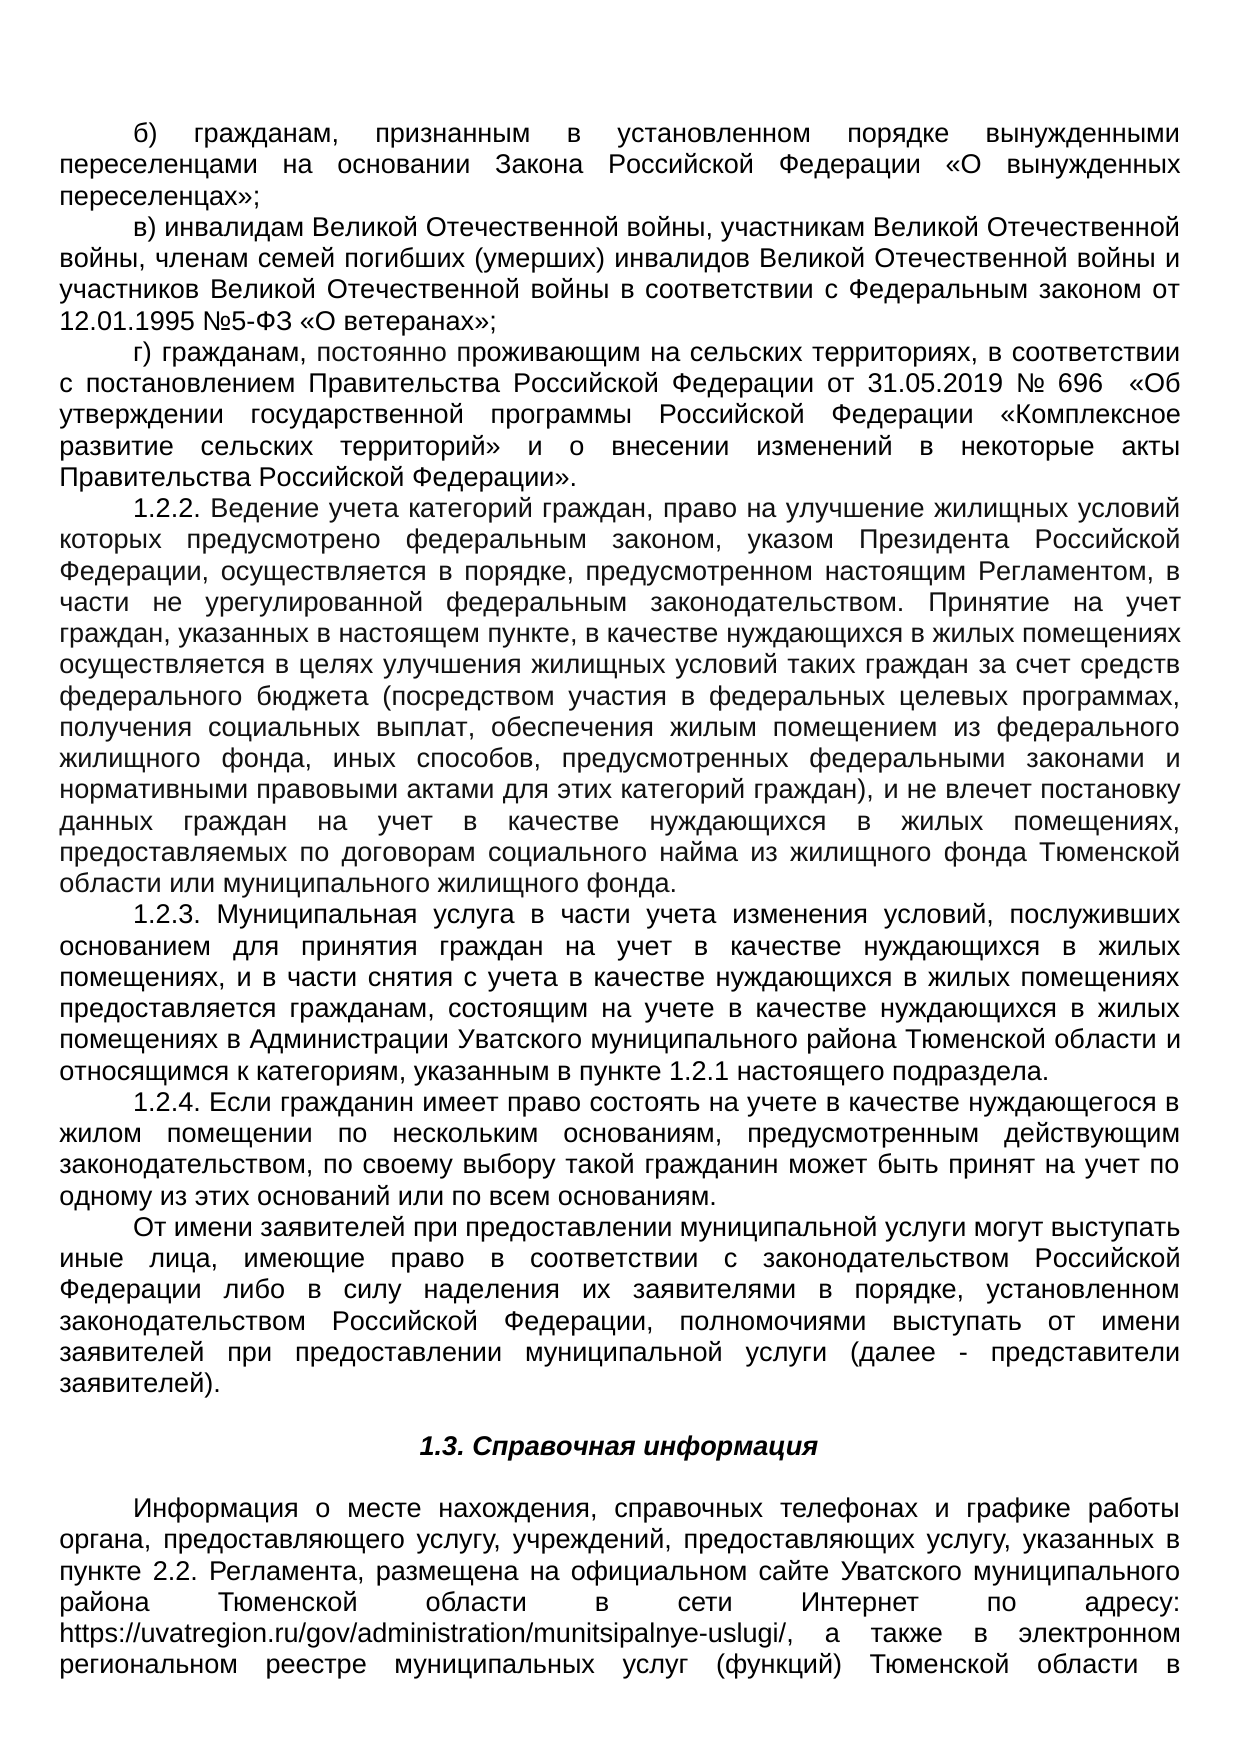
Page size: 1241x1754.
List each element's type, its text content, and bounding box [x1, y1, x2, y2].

text 1.2.4. Если гражданин имеет право состоять на учете в качестве нуждающегося в жилом помещении по нескольким основаниям, предусмотренным действующим законодательством, по своему выбору такой гражданин может быть принят на учет по одному из этих оснований или по всем основаниям. [59, 1086, 1181, 1211]
text От имени заявителей при предоставлении муниципальной услуги могут выступать иные лица, имеющие право в соответствии с законодательством Российской Федерации либо в силу наделения их заявителями в порядке, установленном законодательством Российской Федерации, полномочиями выступать от имени заявителей при предоставлении муниципальной услуги (далее - представители заявителей). [59, 1211, 1181, 1398]
text 1.2.2. Ведение учета категорий граждан, право на улучшение жилищных условий которых предусмотрено федеральным законом, указом Президента Российской Федерации, осуществляется в порядке, предусмотренном настоящим Регламентом, в части не урегулированной федеральным законодательством. Принятие на учет граждан, указанных в настоящем пункте, в качестве нуждающихся в жилых помещениях осуществляется в целях улучшения жилищных условий таких граждан за счет средств федерального бюджета (посредством участия в федеральных целевых программах, получения социальных выплат, обеспечения жилым помещением из федерального жилищного фонда, иных способов, предусмотренных федеральными законами и нормативными правовыми актами для этих категорий граждан), и не влечет постановку данных граждан на учет в качестве нуждающихся в жилых помещениях, предоставляемых по договорам социального найма из жилищного фонда Тюменской области или муниципального жилищного фонда. [59, 492, 1181, 898]
text 1.3. Справочная информация [59, 1430, 1181, 1461]
text Информация о месте нахождения, справочных телефонах и графике работы органа, предоставляющего услугу, учреждений, предоставляющих услугу, указанных в пункте 2.2. Регламента, размещена на официальном сайте Уватского муниципального района Тюменской области в сети Интернет по адресу: https://uvatregion.ru/gov/administration/munitsipalnye-uslugi/, а также в электронном региональном реестре муниципальных услуг (функций) Тюменской области в [59, 1492, 1181, 1680]
text 1.2.3. Муниципальная услуга в части учета изменения условий, послуживших основанием для принятия граждан на учет в качестве нуждающихся в жилых помещениях, и в части снятия с учета в качестве нуждающихся в жилых помещениях предоставляется гражданам, состоящим на учете в качестве нуждающихся в жилых помещениях в Администрации Уватского муниципального района Тюменской области и относящимся к категориям, указанным в пункте 1.2.1 настоящего подраздела. [59, 898, 1181, 1086]
text в) инвалидам Великой Отечественной войны, участникам Великой Отечественной войны, членам семей погибших (умерших) инвалидов Великой Отечественной войны и участников Великой Отечественной войны в соответствии с Федеральным законом от 12.01.1995 №5-ФЗ «О ветеранах»; [59, 211, 1181, 336]
text б) гражданам, признанным в установленном порядке вынужденными переселенцами на основании Закона Российской Федерации «О вынужденных переселенцах»; [59, 117, 1181, 211]
text г) гражданам, постоянно проживающим на сельских территориях, в соответствии с постановлением Правительства Российской Федерации от 31.05.2019 № 696 «Об утверждении государственной программы Российской Федерации «Комплексное развитие сельских территорий» и о внесении изменений в некоторые акты Правительства Российской Федерации». [59, 336, 1181, 492]
